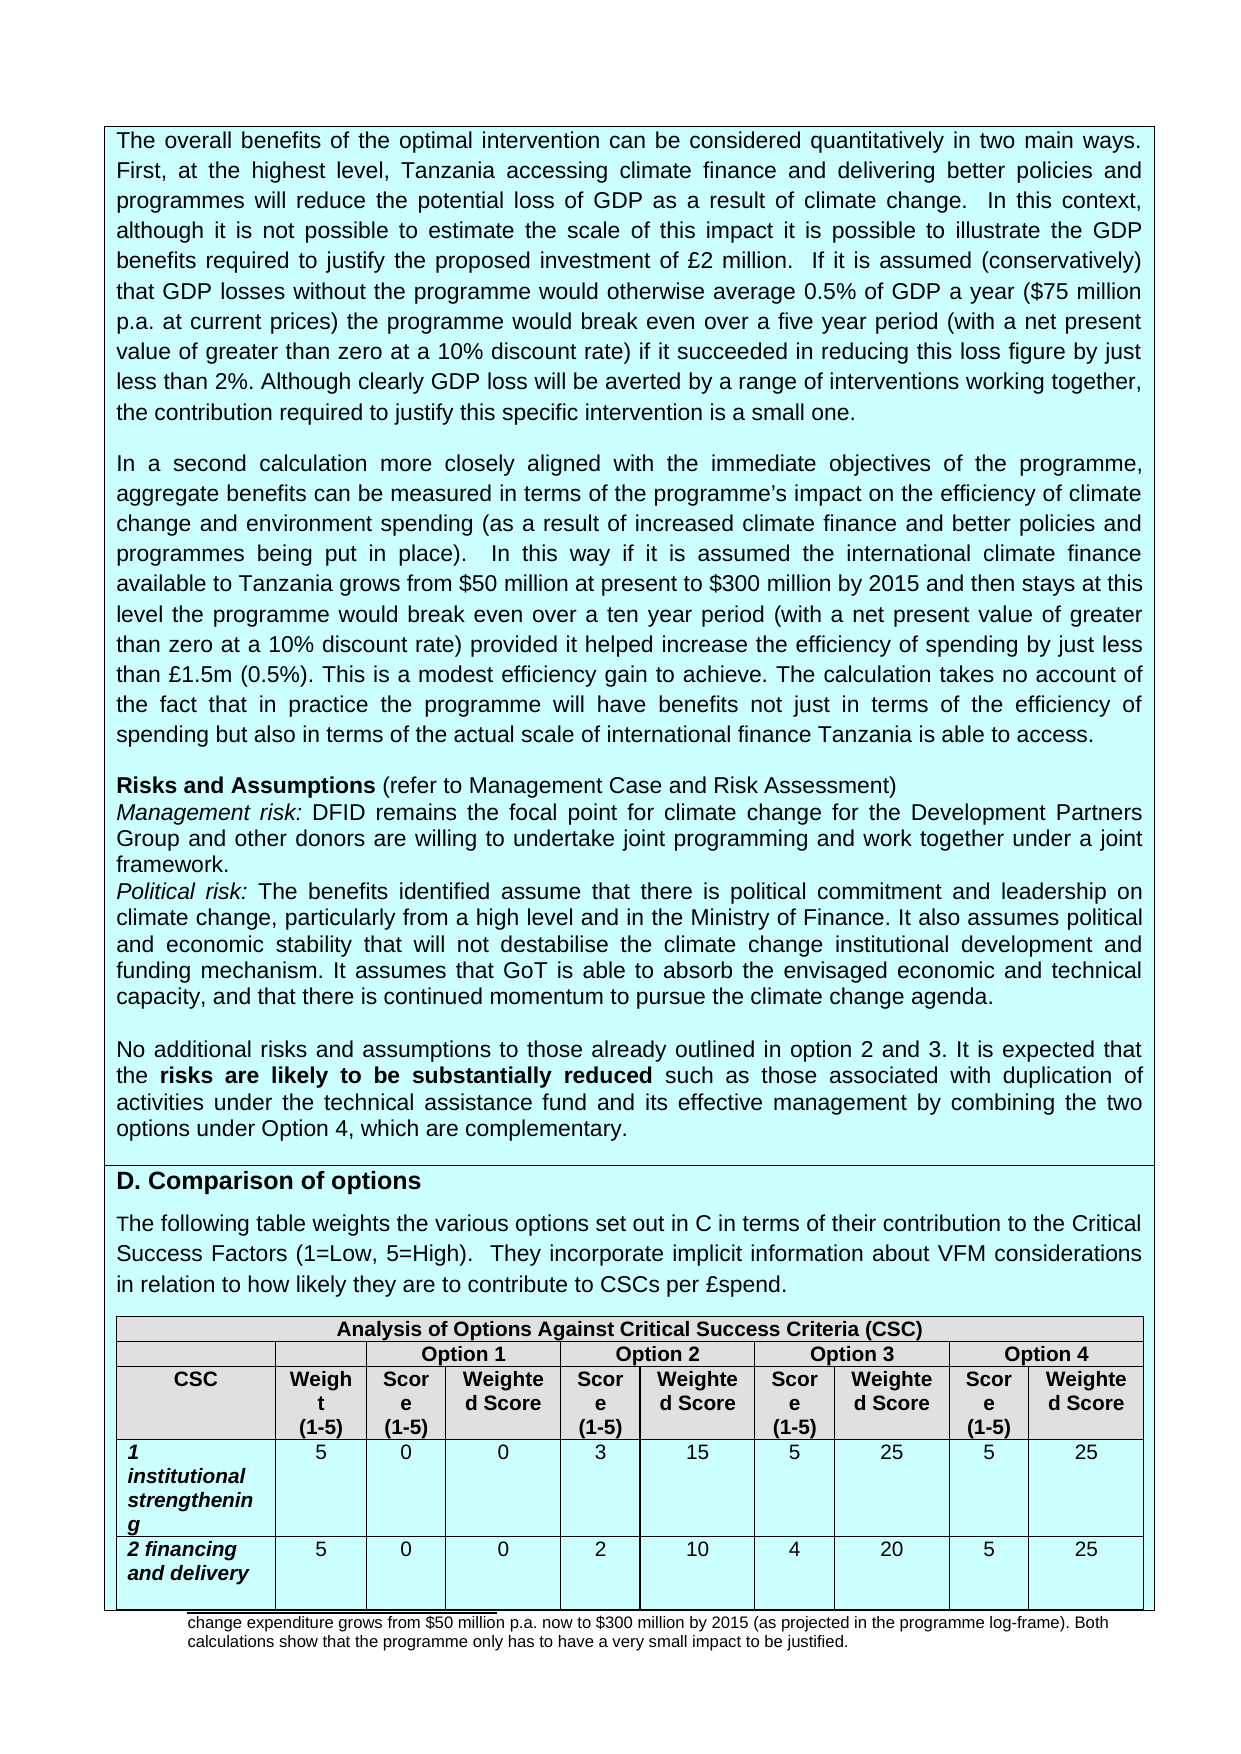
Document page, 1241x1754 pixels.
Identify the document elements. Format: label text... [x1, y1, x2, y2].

table_cell Option 2 [561, 1342, 754, 1366]
table_cell 5 [276, 1440, 366, 1536]
table_cell Weighted Score [1029, 1367, 1143, 1439]
table_cell 25 [835, 1440, 949, 1536]
table_cell Score (1-5) [950, 1367, 1028, 1439]
table_header Analysis of Options Against Critical Success Criteria (CSC) [117, 1317, 1143, 1341]
table_cell 5 [755, 1440, 834, 1536]
table_cell Weight (1-5) [276, 1367, 366, 1439]
table_cell Option 4 [950, 1342, 1143, 1366]
table_cell 15 [641, 1440, 754, 1536]
table_cell 2 [561, 1537, 639, 1608]
table_cell 20 [835, 1537, 949, 1608]
table_cell Option 3 [755, 1342, 949, 1366]
table_cell 5 [950, 1537, 1028, 1608]
table_cell Weighted Score [641, 1367, 754, 1439]
table_cell [117, 1342, 275, 1366]
table_cell D. Comparison of options The following table weights the various options set out in C in terms of their contribution to the Critical Success Factors (1=Low, 5=High). They incorporate implicit information about VFM considerations in relation to how likely they are to contribute to CSCs per £spend. Based on the analysis outlined in section c and the table above it is clear that Option 4 is the optimal intervention and will contribute most effectively to delivering the impact and the outcome. Theory of Change The following diagram sets out theory of change for the DFID Tanzania climate change programme of which this intervention on institutional strengthening is one critical component not only in achieving the theory of change but also providing overall oversight through the Climate Change adviser and an M&E framework ( output 4). See diagram below for details: DFID will support implementation of the institutional strengthening programme to help achieve impacts and outcomes set out in the logframe. The DFID programme outputs are fully consistent with the DFID Tanzania Operational Plan. There is “medium” evidence that the intervention will contribute to the achievement of the Purpose (outcomes) and Goal (impact). However, implementing development programmes on climate change is a new area of work, therefore the overall evidence base is relatively weak and therefore has risks. The theory of change for the institutional strengthening intervention (and the DFID climate change programme) depends on a number of critical assumptions, which are outlined in the log frame. Final Climate and Environment Category - A This intervention specifically addresses climate change and the environment, in terms of DFID’s categorisation of environmental and climate change effects, it can be rated as a high potential opportunity, a category A project; though in terms of risks these would be rated as C. Therefore no additional action is required. The benefits and expected results of the intervention, which have direct impact on climate change, have been outlined in detail above. [105, 1166, 1154, 1609]
table_cell 25 [1029, 1537, 1143, 1608]
table_cell 0 [367, 1440, 445, 1536]
table_cell 1 institutional strengthening [117, 1440, 275, 1536]
table_cell Option 1 [367, 1342, 560, 1366]
table_cell 25 [1029, 1440, 1143, 1536]
table_cell Weighted Score [446, 1367, 560, 1439]
table_cell [276, 1342, 366, 1366]
table_cell Weighted Score [835, 1367, 949, 1439]
table_cell 5 [950, 1440, 1028, 1536]
table_cell CSC [117, 1367, 275, 1439]
table_cell 4 [755, 1537, 834, 1608]
table_cell Score (1-5) [367, 1367, 445, 1439]
table_cell Score (1-5) [561, 1367, 639, 1439]
table_cell 3 [561, 1440, 639, 1536]
table_cell 0 [446, 1440, 560, 1536]
table_cell C. Appraisal of options Resource Costs of Options * There is very broad range as it is dependant on what is financed under the technical assistance fund. The high end figure relates to the current USD 40m (£24m exchange rate of 31/05/11) pledged development finance for the decentralised natural resource management, which would work at the district level. The direct resource costs are outlined in the table above. However there are additional indirect costs associated with Option 3 and 4 in relation to managing the multiple contracts and Memorandums of Understandings with Development Partners. DFID will not lead on the contracting of all the work, where the co-financing is with other development partners, indirect procurement will be used i.e. the systems and procurement processes of the lead donor – refer to financial and commercial case for further details. Benefits of Options It is not good value for money to do a full cost benefit analysis, as there is limited evidence and it is difficult to quantify the benefits into monetary values. As far as possible the non-monetised and qualitative benefits have been included, including their potential scale and timescales. Option 1: Do Nothing Total Cost: £0 Quantifiable benefits: None Non-quantifiable benefits: None As already outlined in the evidence section there are limitations to providing budget support as the only instrument for work on climate change. As outlined in the Joint (DFID/Irish Aid) country programme evaluation pointed out that budget support as an instrument and the policy dialogue process alone is not always sufficient in addressing cross-cutting issues such as climate change. The engagement in the dialogue process will continue under options 2 and 4. It is also not clear whether DFID would have the human resources to adequately engage in the dialogue process on climate change under this option, where no additional resources are envisaged. It is also clear from the economics of climate change study (and summarised in the section on context above) the likely impact that climate change will have the economy, therefore a do nothing option will result in negative impacts on Tanzania’s economy, for example losses of 2% per annum of GDP and on the poor and vulnerable who are least able to cope with floods and droughts. Risk and Assumption Management risk: No other development partners will step in to lead on climate change for the development partner group. That the impacts are at least partly attributable to DFID not acting. Option 2: Climate Change Programme Adviser Total Cost: £680, 000 over 4 years; £170,000 per year Quantifiable benefits: N/A Non-quantifiable benefits: Large (Coordination and Delivery) The CC Programme adviser will be a DFID Adviser (HCS) and will focus both on the effective delivery of DFID programme, wider donor co-ordination and providing technical assistance to government. (See Annex 1 for draft terms of reference). The benefits of improved donor coordination include avoided duplication of effort and maximising co-benefits between development partner programmes on climate change incl. DFID’s assistance in this area. This will result in reduced transaction costs through joint programming and leveraging of additional finance, which at minimum is estimated to be in the order of £200-400,000 directly related to the post. However it will impact on the effectiveness of the USD 50m (£30m) that is spent annually by development partners on climate change. It is not possible to quantify the benefits in economic terms, although they are likely to be significant given the anticipated increase in financial flows on climate financing. In addition, the position will also play a key role in influencing key actors on climate change to improve the likely achievement of the outcomes, this will be significant benefit of the post. In terms of balance between costs and benefits, the relatively limited funds for the post would provide significant benefits. From an economy perspective, the use of a DFID employee in this role reduces costs, associated with recruitment and is more cost effective than bringing in a long term consultant. It also allows for greater involvement in programme and cross sector engagement (both within DFID and externally). From an efficiency perspective, an adviser would deliver potentially large benefits by mainstreaming both adaptation and mitigation across the broader DFID operational plan, country portfolio and by facilitating other donor support to climate change (through acting as the DPG climate change focal point and membership of the group). In summary the benefits of the post will be increased leadership and capacity for engagement on climate change both with government, development partners and other stakeholders. This should reduce the transaction costs related to duplication of programming, increased joint programming by development partners on climate change, increase influence and likely achievement of the outcomes, improve lesson learning from best practice and improve delivery of results. Risk and Assumptions Management risk: DFID remains the focal point for climate change for the Development Partners Group and other donors are willing to undertake joint programming and work together under a joint framework. Option 3: Strategic and Flexible Technical Assistance Fund Total Cost: £1,320,000 over 4 years; approx £330,000 per year Quantifiable benefits: N/A Non-quantifiable benefits: Large (Access to and effective delivery of climate finance, effective climate change policy and institutions) A strategic and flexible technical assistance fund to support institutional strengthening in Tanzania on climate change should help position Tanzania to access climate finance and build broader high level ownership of the climate change agenda across government and key sectors. Option 3 enables the implementation of an effective national level policy and financing framework both in mainland and Zanzibar. It envisages targeted support at a national level within sectors and Ministry of Finance and at a sub national level. A list of potential type of outputs that can be expected under the TA fund (refer to table in previous section on resource costs): National Policy Framework and Capacity National Climate Change Strategy incl. Zanzibar National Financing Mechanism linked to strategy, which includes REDD. We envisage a financing mechanism capable of dispersing at least £50m per annum Support to Ministry of Finance on climate financing incl. establishment of climate desk Sector Policies and Plans Climate change action plans and budgets in two key economic sectors such as agriculture Green Growth strategy for SAGCOT Aid Effectiveness and Climate Smart Aid Establishment of Climate Change Secretariat for the Development Partner Group for Environment Climate Screening of General Budget Support and GoT budget incl. Public expenditure review on climate change (with World Bank) Monitoring and evaluation of DFID climate change interventions to assess impact and build evidence base Effective delivery at district level Piloting support to district level for results/performance based financing for channelling climate funds sub-nationally focus on REDD and adaptation Given the institutional nature of the technical assistance fund, it is difficult to quantify potential benefits in economic terms and in particular to what extent institutional strengthening can be directly attributed to the fund. It is estimated that the TA fund will leverage other donor finance directly to contribute to undertaking specific pieces of work of at least £500,000 but up to £30m. The broad range reflects the opportunistic nature of the fund, it will respond to priorities/demands and be both strategic and flexible in its approach, ensuring best value for money, wherever possible. (The £24m (USD40m) is the current pledged donor support for pilot work at the district level, which focuses on decentralised natural resource management and climate change.) The economic scale of these potential benefits maybe derived from the scenarios (climate and economic) as identified in the Tanzania economics of climate change study (GCCAP/SEI, 2011).Option 3 would help unlock the barriers and finance required to deliver resilience funding to meet projected financing needs of $50-75m per annum for immediate priorities and needs rising to $500m pa by 2030. The outputs would provide the necessary conditions to access funds through UNFCCC, Climate Investment Funds, Adaptation Fund and other merging mechanisms. This funding is important to reduce projected impacts of climate change from 2% of GDP by 2030. Option 3 also enables improved funding strategies to capture the 20% of negative and low cost emissions reductions identified in the economics report. Such finance would help overcome barriers relating to capital intensity that are currently preventing such measures from being implemented. (This is assuming low carbon is prioritised as part of the national climate change strategy.) In summary, Option 3 provides a strong balance of benefits against costs, and a flexible and strategic approach will reflect the likely capacity of GoT to absorb technical assistance over a 4 year period. Risk and Assumptions Management risk: Limited human resources and capacity in DFID and with other development partners to deliver the outputs under the TA fund effectively. Duplication of activities if not managed effectively. Political risk: The benefits identified assume that there is political commitment and leadership on climate change, particularly from a high level and in the Ministry of Finance. It also assumes political and economic stability that will not destabilise the climate change institutional development and funding mechanism. It assumes that GoT is able to absorb the envisaged economic and technical capacity, and that there is continued momentum to pursue the climate change agenda. Option 4: Strategic and Flexible Technical Assistance Fund Total Cost: £2,000,000 over 4 years; approx £500,000 per year Quantifiable benefits: N/A Non-quantifiable benefits: Very Large ((Access to and effective delivery of climate finance, effective CC policy and institutions, coordination and effective implementation) The anticipated benefits of this option will be those delivered under both option 1 and 2. It is expected that there will be significant additional benefits of combining these two options such as effective management of the technical assistance fund and ensuring that it levers additional finance and reduces transaction costs through co-financing with other donors. There is a need to ensure that any technical assistance fund is managed effectively and has appropriate technical oversight. This will be addressed through a dedicated CC programme adviser. It is anticipated that the probability of the risks associated with the technical assistance fund will be substantially reduced with the CC programme adviser in post, as there will be sufficient resources to ensure the effective implementation of the proposed outputs and activities. There is also some evidence from other sectors that programme funded advisers can be more effective and influential if they are part of programme implementation or have technical assistance fund that is flexible and responsive to needs and demands. In summary it is expected that Option 4 will increase the level of influence and the likelihood of the outcomes and impact being achieved as well as manage some of the risks associated with both Option 2/3. Outlined below is a summary of some of the potential benefits and economic justification for Option 4. Unlocking national level benefits: Given the institutional focus of Option 4, much of the economic justification derives from the programmes ability to unlock finance and remove barriers to deliver resilience and low carbon ambitions. The benefits flowing from national level capacity building and institutional reform cannot however be attributed directly to the intervention as it is one of a number of initiatives engaged in this area (refer to section on context). From an adaptation/resilience perspective, the economics report identifies the current costs of climate change at 1.0% of GDP, rising to 2% of GDP by 2030. The report indicates that current financing requirements for resilience and no regret adaptation are $500m pa including social protection and accelerated development, rising to between $1bln per annum in 2030. Undertaking the activities proposed under option 4 would allow the country to unlock finance and remove current barriers to effective and large scale adaptation finance. It can also provide support to target the most cost effective measures within a chosen sector, by supporting national level assessment of the costs and benefits of individual options for vulnerable sectors. From a low carbon perspective, the economics of climate change report indicates that 20% of Business as usual (BAU) emissions may be avoided at negative or low cost. Strengthened institutions and finance mechanisms resulting from higher levels of capacity can unlock this potential through policy reform and increased capital investment, to ensure that these benefits are captured. Cost-benefit Analysis: Net Present Value, Internal Rate of Return and Cost Benefit Analysis. Given the focus upon enabling environment and the short project timescales, there has been limited scope to use NPV type calculations. Rather, we have used proxy assumptions on Benefit Cost Ratio (BCR) to model an expected outcome based on a given amount of spend and effective programming. Break-even analysis for Option 4 The overall benefits of the optimal intervention can be considered quantitatively in two main ways. First, at the highest level, Tanzania accessing climate finance and delivering better policies and programmes will reduce the potential loss of GDP as a result of climate change. In this context, although it is not possible to estimate the scale of this impact it is possible to illustrate the GDP benefits required to justify the proposed investment of £2 million. If it is assumed (conservatively) that GDP losses without the programme would otherwise average 0.5% of GDP a year ($75 million p.a. at current prices) the programme would break even over a five year period (with a net present value of greater than zero at a 10% discount rate) if it succeeded in reducing this loss figure by just less than 2%. Although clearly GDP loss will be averted by a range of interventions working together, the contribution required to justify this specific intervention is a small one. In a second calculation more closely aligned with the immediate objectives of the programme, aggregate benefits can be measured in terms of the programme’s impact on the efficiency of climate change and environment spending (as a result of increased climate finance and better policies and programmes being put in place). In this way if it is assumed the international climate finance available to Tanzania grows from $50 million at present to $300 million by 2015 and then stays at this level the programme would break even over a ten year period (with a net present value of greater than zero at a 10% discount rate) provided it helped increase the efficiency of spending by just less than £1.5m (0.5%). This is a modest efficiency gain to achieve. The calculation takes no account of the fact that in practice the programme will have benefits not just in terms of the efficiency of spending but also in terms of the actual scale of international finance Tanzania is able to access. Risks and Assumptions (refer to Management Case and Risk Assessment) Management risk: DFID remains the focal point for climate change for the Development Partners Group and other donors are willing to undertake joint programming and work together under a joint framework. Political risk: The benefits identified assume that there is political commitment and leadership on climate change, particularly from a high level and in the Ministry of Finance. It also assumes political and economic stability that will not destabilise the climate change institutional development and funding mechanism. It assumes that GoT is able to absorb the envisaged economic and technical capacity, and that there is continued momentum to pursue the climate change agenda. No additional risks and assumptions to those already outlined in option 2 and 3. It is expected that the risks are likely to be substantially reduced such as those associated with duplication of activities under the technical assistance fund and its effective management by combining the two options under Option 4, which are complementary. [105, 127, 1154, 1165]
table_cell 5 [276, 1537, 366, 1608]
table_cell Score (1-5) [755, 1367, 834, 1439]
table_cell 10 [641, 1537, 754, 1608]
table_cell 0 [367, 1537, 445, 1608]
table_cell 0 [446, 1537, 560, 1608]
table_cell 2 financing and delivery [117, 1537, 275, 1608]
